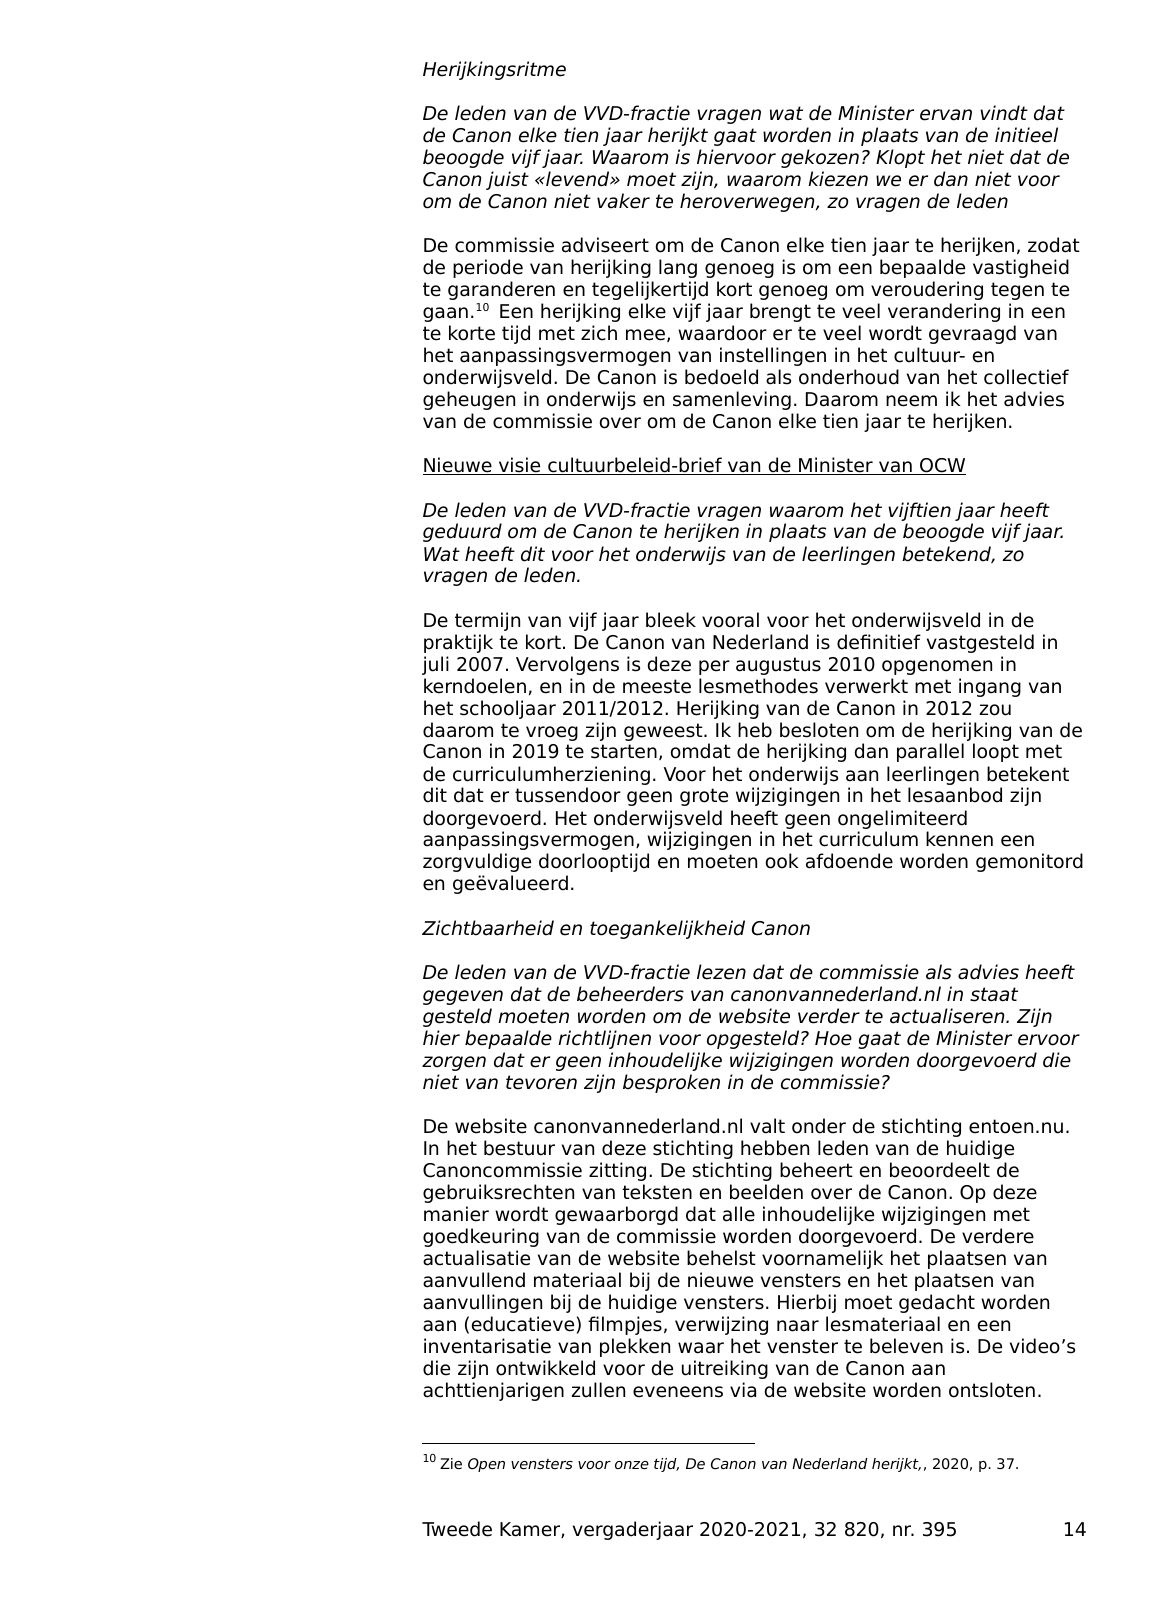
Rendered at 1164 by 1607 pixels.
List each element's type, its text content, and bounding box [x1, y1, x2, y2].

subtitle Nieuwe visie cultuurbeleid-brief van de Minister van OCW [422, 455, 1087, 477]
text Zie Open vensters voor onze tijd, De Canon van Nederland herijkt,, 2020, p. 37. [422, 1452, 1087, 1474]
text De leden van de VVD-fractie lezen dat de commissie als advies heeft gegeven dat de beheerders van canonvannederland.nl in staat gesteld moeten worden om de website verder te actualiseren. Zijn hier bepaalde richtlijnen voor opgesteld? Hoe gaat de Minister ervoor zorgen dat er geen inhoudelijke wijzigingen worden doorgevoerd die niet van tevoren zijn besproken in de commissie? [422, 962, 1087, 1093]
text De commissie adviseert om de Canon elke tien jaar te herijken, zodat de periode van herijking lang genoeg is om een bepaalde vastigheid te garanderen en tegelijkertijd kort genoeg om veroudering tegen te gaan. Een herijking elke vijf jaar brengt te veel verandering in een te korte tijd met zich mee, waardoor er te veel wordt gevraagd van het aanpassingsvermogen van instellingen in het cultuur- en onderwijsveld. De Canon is bedoeld als onderhoud van het collectief geheugen in onderwijs en samenleving. Daarom neem ik het advies van de commissie over om de Canon elke tien jaar te herijken. [422, 235, 1087, 433]
text De termijn van vijf jaar bleek vooral voor het onderwijsveld in de praktijk te kort. De Canon van Nederland is definitief vastgesteld in juli 2007. Vervolgens is deze per augustus 2010 opgenomen in kerndoelen, en in de meeste lesmethodes verwerkt met ingang van het schooljaar 2011/2012. Herijking van de Canon in 2012 zou daarom te vroeg zijn geweest. Ik heb besloten om de herijking van de Canon in 2019 te starten, omdat de herijking dan parallel loopt met de curriculumherziening. Voor het onderwijs aan leerlingen betekent dit dat er tussendoor geen grote wijzigingen in het lesaanbod zijn doorgevoerd. Het onderwijsveld heeft geen ongelimiteerd aanpassingsvermogen, wijzigingen in het curriculum kennen een zorgvuldige doorlooptijd en moeten ook afdoende worden gemonitord en geëvalueerd. [422, 609, 1087, 895]
text De leden van de VVD-fractie vragen wat de Minister ervan vindt dat de Canon elke tien jaar herijkt gaat worden in plaats van de initieel beoogde vijf jaar. Waarom is hiervoor gekozen? Klopt het niet dat de Canon juist «levend» moet zijn, waarom kiezen we er dan niet voor om de Canon niet vaker te heroverwegen, zo vragen de leden [422, 103, 1087, 213]
text De leden van de VVD-fractie vragen waarom het vijftien jaar heeft geduurd om de Canon te herijken in plaats van de beoogde vijf jaar. Wat heeft dit voor het onderwijs van de leerlingen betekend, zo vragen de leden. [422, 499, 1087, 587]
subtitle Herijkingsritme [422, 59, 1087, 81]
text De website canonvannederland.nl valt onder de stichting entoen.nu. In het bestuur van deze stichting hebben leden van de huidige Canoncommissie zitting. De stichting beheert en beoordeelt de gebruiksrechten van teksten en beelden over de Canon. Op deze manier wordt gewaarborgd dat alle inhoudelijke wijzigingen met goedkeuring van de commissie worden doorgevoerd. De verdere actualisatie van de website behelst voornamelijk het plaatsen van aanvullend materiaal bij de nieuwe vensters en het plaatsen van aanvullingen bij de huidige vensters. Hierbij moet gedacht worden aan (educatieve) filmpjes, verwijzing naar lesmateriaal en een inventarisatie van plekken waar het venster te beleven is. De video’s die zijn ontwikkeld voor de uitreiking van de Canon aan achttienjarigen zullen eveneens via de website worden ontsloten. [422, 1116, 1087, 1401]
subtitle Zichtbaarheid en toegankelijkheid Canon [422, 917, 1087, 939]
